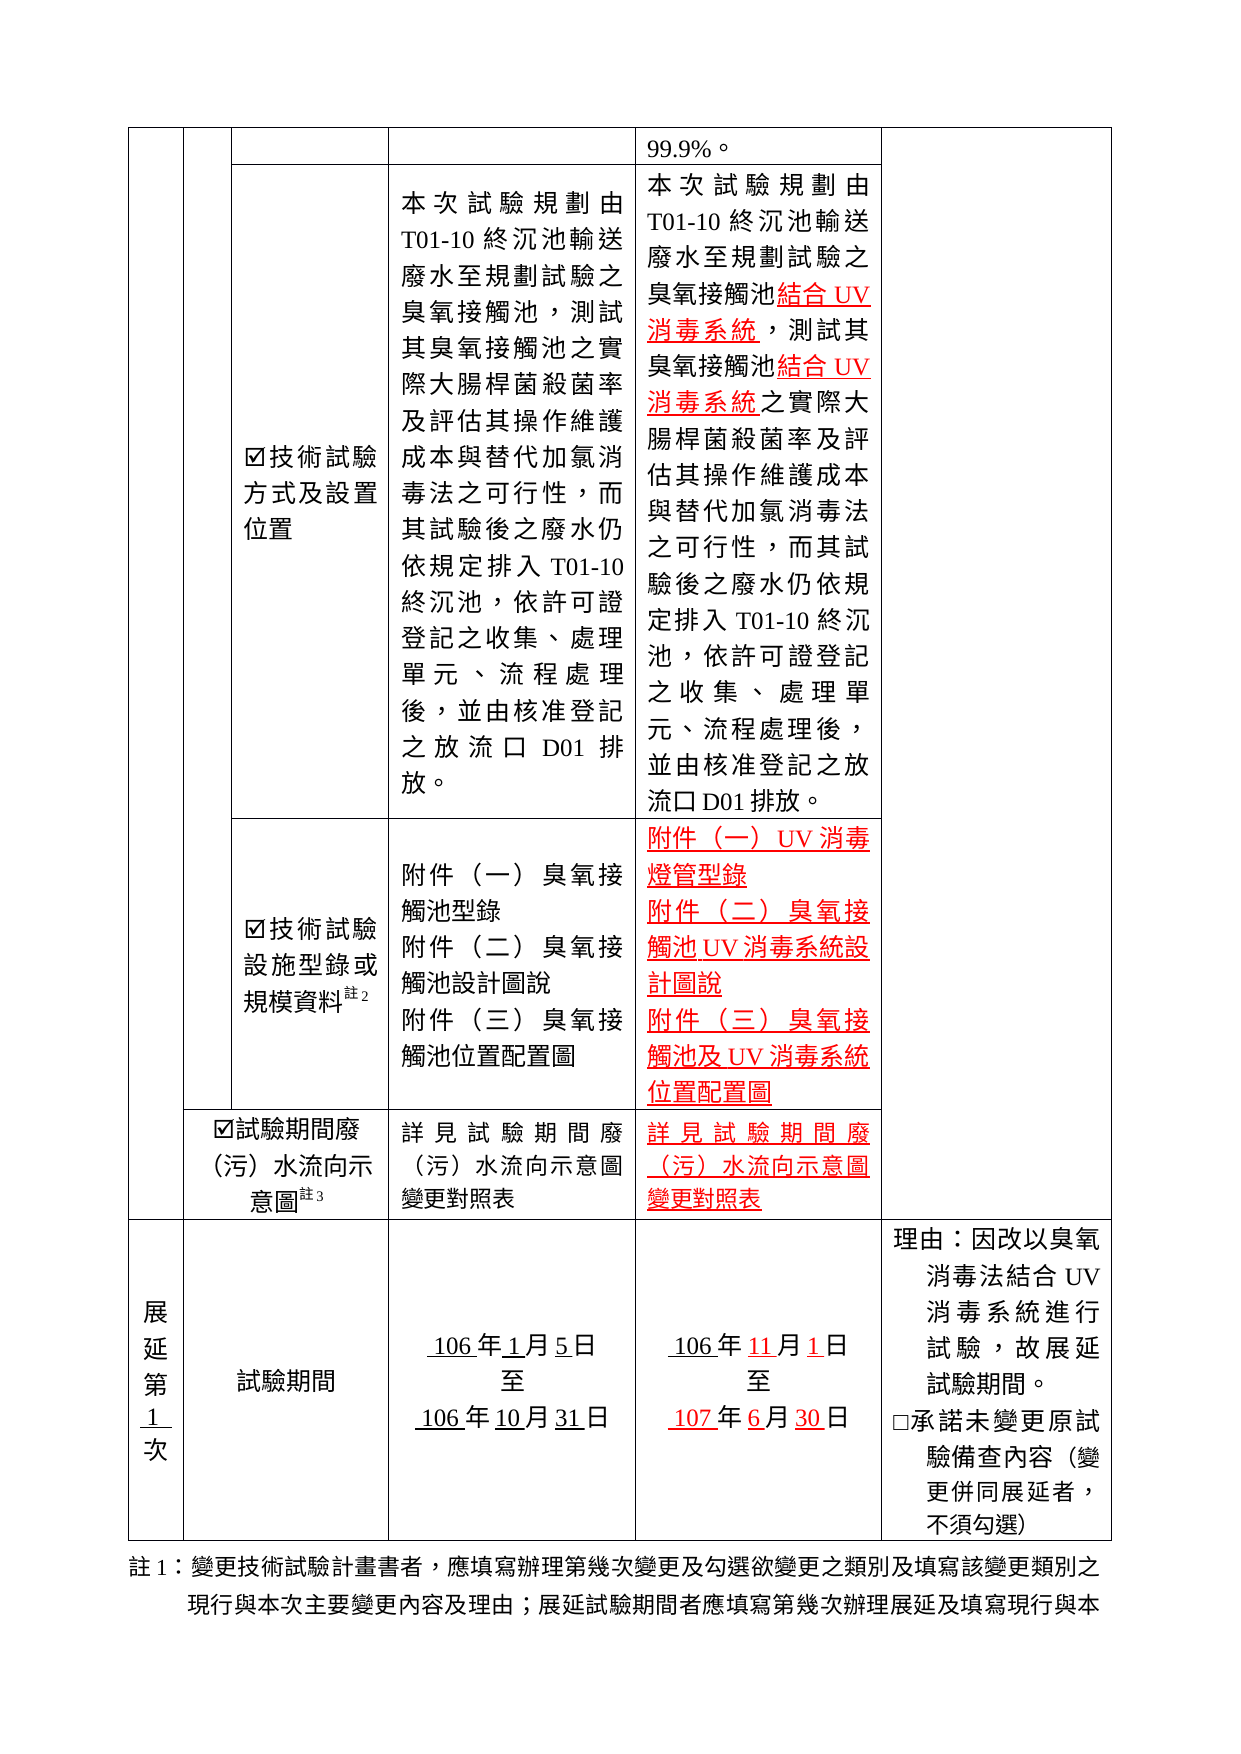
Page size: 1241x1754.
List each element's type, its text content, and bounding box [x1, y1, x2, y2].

table_cell 詳見試驗期間廢（污）水流向示意圖變更對照表 [636, 1110, 881, 1219]
table_cell 106 年11月1日 至 107 年6月30日 [636, 1220, 881, 1540]
table_cell 本次試驗規劃由T01-10終沉池輸送廢水至規劃試驗之臭氧接觸池結合UV消毒系統，測試其臭氧接觸池結合UV消毒系統之實際大腸桿菌殺菌率及評估其操作維護成本與替代加氯消毒法之可行性，而其試驗後之廢水仍依規定排入T01-10終沉池，依許可證登記之收集、處理單元、流程處理後，並由核准登記之放流口D01排放。 [636, 165, 881, 818]
table_cell [389, 128, 635, 164]
table_cell 試驗期間 [184, 1220, 388, 1540]
text 註1：變更技術試驗計畫書者，應填寫辦理第幾次變更及勾選欲變更之類別及填寫該變更類別之現行與本次主要變更內容及理由；展延試驗期間者應填寫第幾次辦理展延及填寫現行與本 [128, 1541, 1102, 1616]
table_cell 技術試驗方式及設置位置 [232, 165, 388, 818]
table_cell 試驗期間廢（污）水流向示意圖註3 [184, 1110, 388, 1219]
table_cell 附件（一）臭氧接觸池型錄 附件（二）臭氧接觸池設計圖說 附件（三）臭氧接觸池位置配置圖 [389, 819, 635, 1109]
table_cell 理由：因改以臭氧消毒法結合UV消毒系統進行試驗，故展延試驗期間。 □承諾未變更原試驗備查內容（變更併同展延者，不須勾選） [882, 1220, 1111, 1540]
table_cell 99.9%。 [636, 128, 881, 164]
table_cell 106 年 1月5日 至 106 年10月31日 [389, 1220, 635, 1540]
table_cell [184, 128, 231, 1109]
table_cell 附件（一）UV消毒燈管型錄 附件（二）臭氧接觸池UV消毒系統設計圖說 附件（三）臭氧接觸池及UV消毒系統位置配置圖 [636, 819, 881, 1109]
table_cell [232, 128, 388, 164]
table_cell 展延第 1 次 [129, 1220, 183, 1540]
table_cell [882, 128, 1111, 1219]
table_cell 本次試驗規劃由T01-10終沉池輸送廢水至規劃試驗之臭氧接觸池，測試其臭氧接觸池之實際大腸桿菌殺菌率及評估其操作維護成本與替代加氯消毒法之可行性，而其試驗後之廢水仍依規定排入T01-10終沉池，依許可證登記之收集、處理單元、流程處理後，並由核准登記之放流口D01排放。 [389, 165, 635, 818]
table_cell 技術試驗設施型錄或規模資料註2 [232, 819, 388, 1109]
table_cell 詳見試驗期間廢（污）水流向示意圖變更對照表 [389, 1110, 635, 1219]
table_cell [129, 128, 183, 1219]
